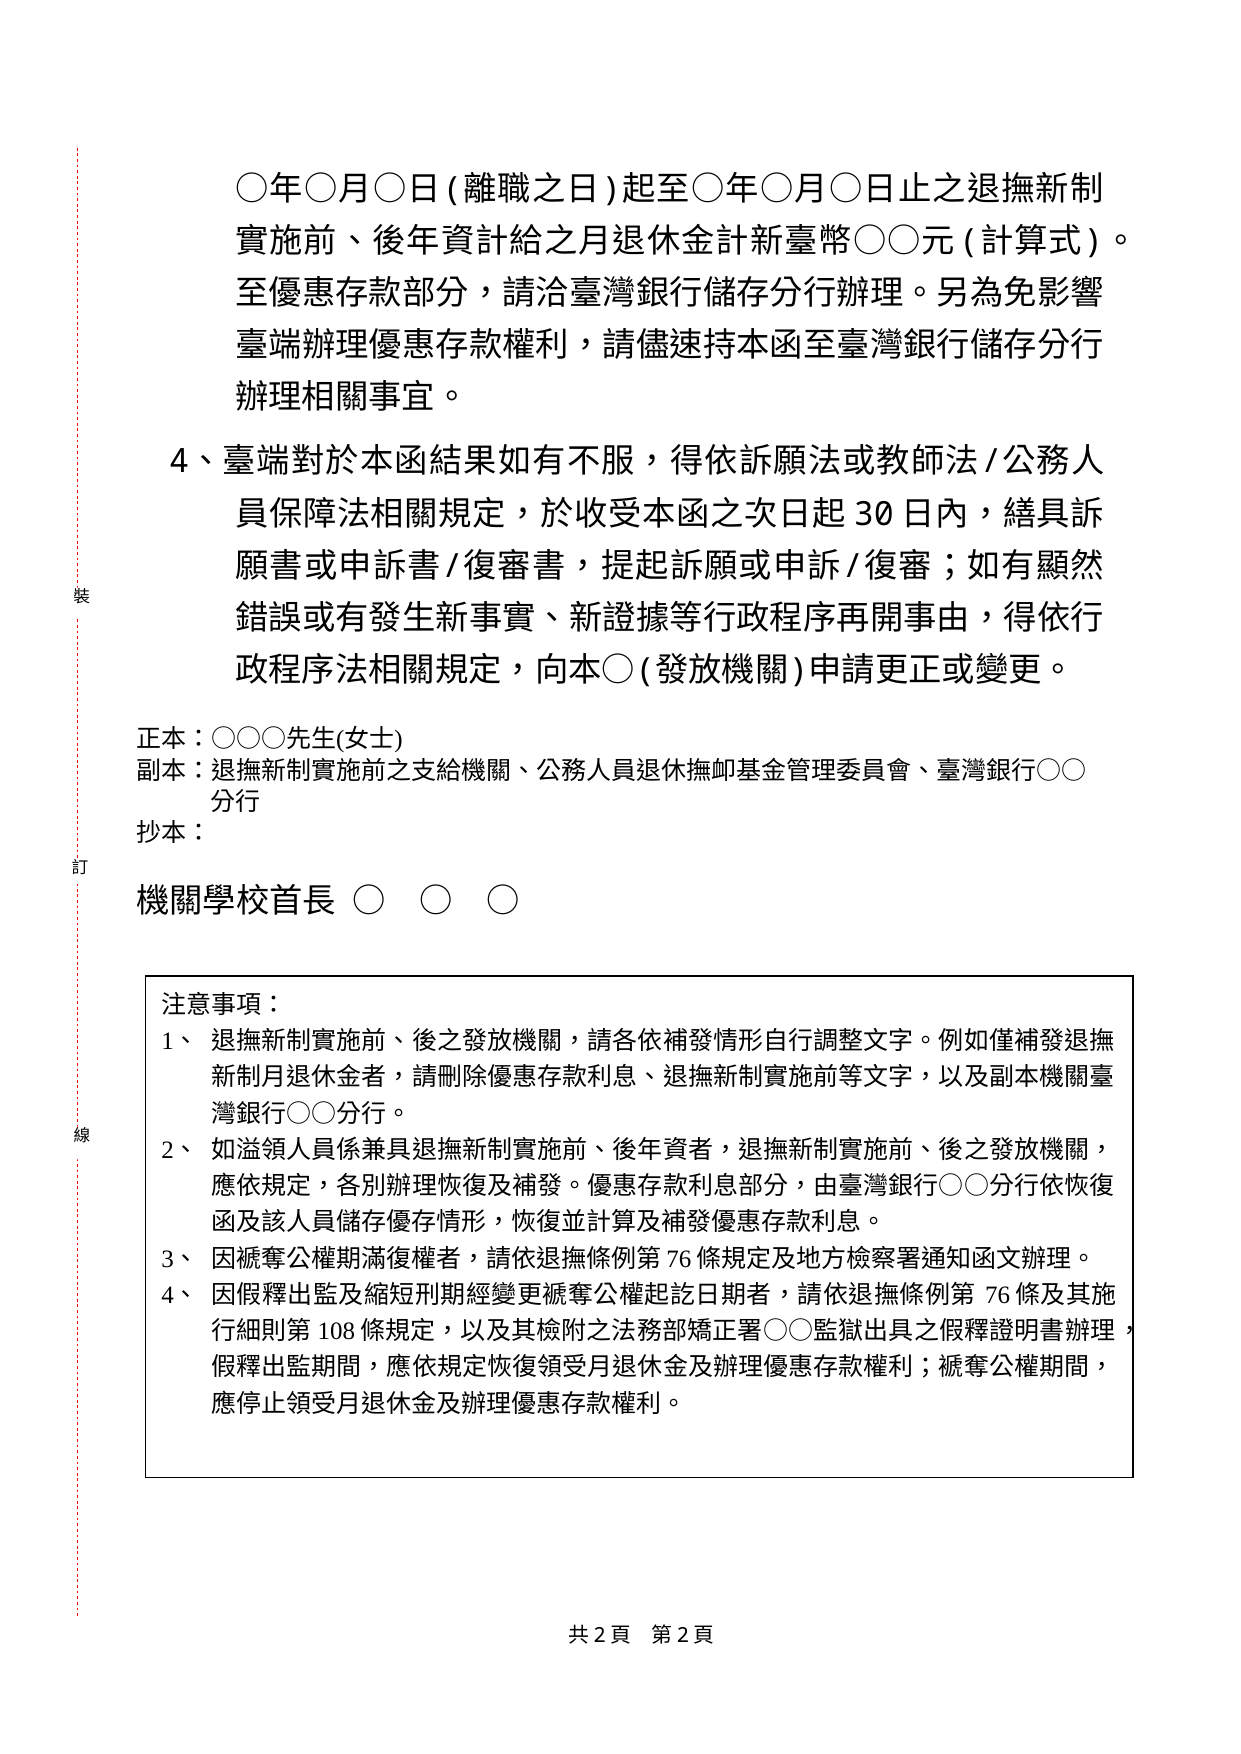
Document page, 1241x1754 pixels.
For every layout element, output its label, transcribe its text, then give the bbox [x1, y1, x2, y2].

list 臺端對於本函結果如有不服，得依訴願法或教師法/公務人員保障法相關規定，於收受本函之次日起30日內，繕具訴願書或申訴書/復審書，提起訴願或申訴/復審；如有顯然錯誤或有發生新事實、新證據等行政程序再開事由，得依行政程序法相關規定，向本○(發放機關)申請更正或變更。 [169, 431, 1104, 692]
text 抄本： [136, 817, 1104, 848]
text 機關學校首長 ○ ○ ○ [146, 977, 1132, 1477]
text 注意事項： [161, 984, 1117, 1021]
text 副本：退撫新制實施前之支給機關、公務人員退休撫卹基金管理委員會、臺灣銀行○○分行 [136, 754, 1104, 817]
list 如溢領人員係兼具退撫新制實施前、後年資者，退撫新制實施前、後之發放機關，應依規定，各別辦理恢復及補發。優惠存款利息部分，由臺灣銀行○○分行依恢復函及該人員儲存優存情形，恢復並計算及補發優惠存款利息。 [161, 1129, 1117, 1238]
text 正本：○○○先生(女士) [136, 723, 1104, 754]
text 機關學校首長 ○ ○ ○ [136, 879, 1104, 921]
list 因假釋出監及縮短刑期經變更褫奪公權起訖日期者，請依退撫條例第76條及其施行細則第108條規定，以及其檢附之法務部矯正署○○監獄出具之假釋證明書辦理，假釋出監期間，應依規定恢復領受月退休金及辦理優惠存款權利；褫奪公權期間，應停止領受月退休金及辦理優惠存款權利。 [161, 1274, 1117, 1419]
list 退撫新制實施前、後之發放機關，請各依補發情形自行調整文字。例如僅補發退撫新制月退休金者，請刪除優惠存款利息、退撫新制實施前等文字，以及副本機關臺灣銀行○○分行。 [161, 1021, 1117, 1129]
list 因褫奪公權期滿復權者，請依退撫條例第76條規定及地方檢察署通知函文辦理。 [161, 1238, 1117, 1274]
list 今依臺端○年○月○日檢附之證明(或再任機關查復函)，臺端業於○年○月○日離職。以臺端停止發給原因消滅，依前開規定，應自○年○月○日離職之日起，恢復領受月退休金及辦理優惠存款權利，爰依退撫條例前開規定，補發臺端自○年○月○日(離職之日)起至○年○月○日止之退撫新制實施前、後年資計給之月退休金計新臺幣○○元(計算式)。至優惠存款部分，請洽臺灣銀行儲存分行辦理。另為免影響臺端辦理優惠存款權利，請儘速持本函至臺灣銀行儲存分行辦理相關事宜。 [169, 158, 1104, 419]
